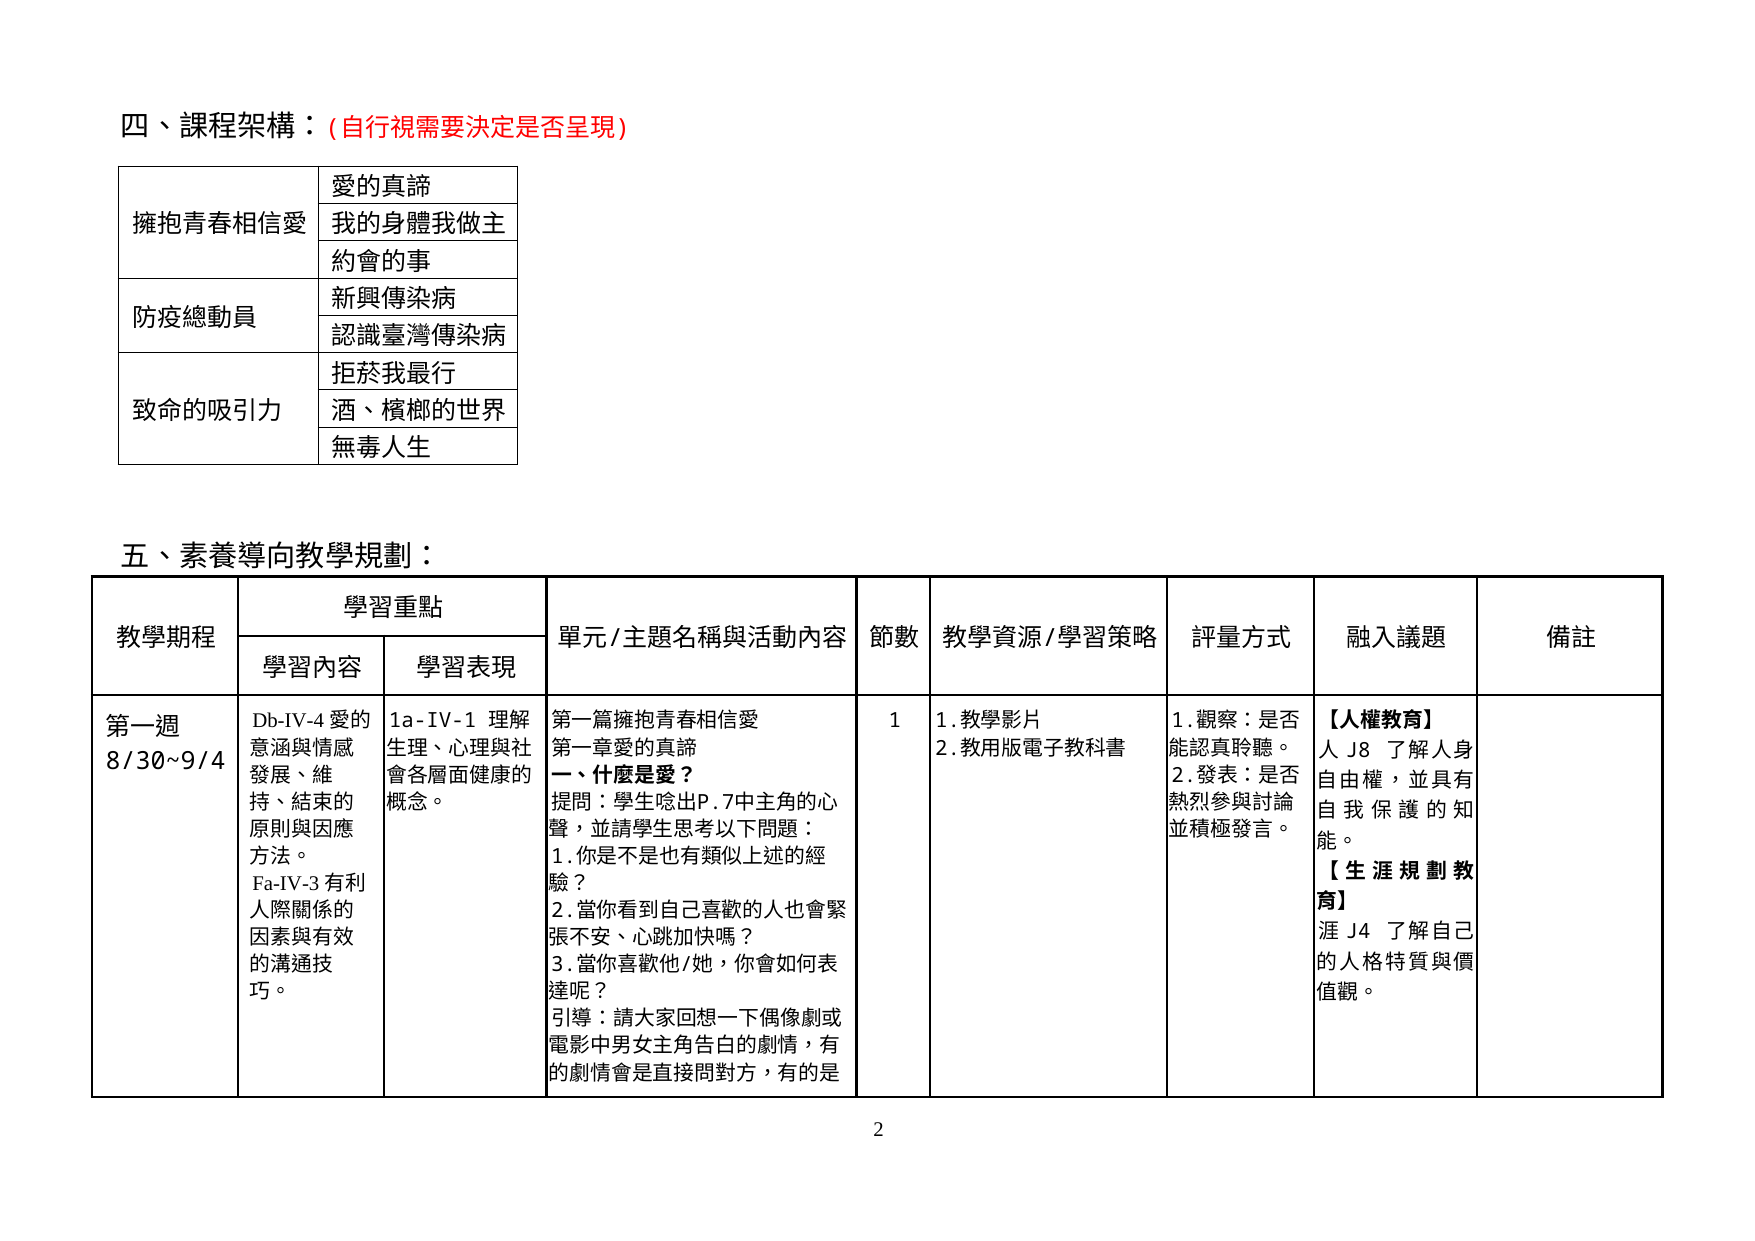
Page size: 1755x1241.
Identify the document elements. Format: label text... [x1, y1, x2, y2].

table_cell 學習內容 [239, 637, 383, 694]
table_cell 1 [858, 696, 929, 1096]
table_cell [1478, 696, 1661, 1096]
table_cell 約會的事 [319, 241, 517, 277]
table_cell 1a-IV-1 理解生理、心理與社會各層面健康的概念。 [385, 696, 545, 1096]
table_cell Db-IV-4 愛的意涵與情感發展、維 持、結束的原則與因應方法。 Fa-IV-3 有利人際關係的因素與有效的溝通技巧。 [239, 696, 383, 1096]
table_cell 1.觀察：是否能認真聆聽。 2.發表：是否熱烈參與討論並積極發言。 [1168, 696, 1313, 1096]
table_cell 第一篇擁抱青春相信愛 第一章愛的真諦 一、什麼是愛？ 提問：學生唸出P.7中主角的心聲，並請學生思考以下問題： 1.你是不是也有類似上述的經驗？ 2.當你看到自己喜歡的人也會緊張不安、心跳加快嗎？ 3.當你喜歡他/她，你會如何表達呢？ 引導：請大家回想一下偶像劇或電影中男女主角告白的劇情，有的劇情會是直接問對方，有的是 [548, 696, 855, 1096]
table_header 節數 [858, 578, 929, 694]
table_header 教學期程 [93, 578, 237, 694]
table_cell 無毒人生 [319, 428, 517, 464]
table_header 愛的真諦 [319, 167, 517, 203]
table_header 單元/主題名稱與活動內容 [548, 578, 855, 694]
table_cell 1.教學影片 2.教用版電子教科書 [931, 696, 1166, 1096]
table_header 教學資源/學習策略 [931, 578, 1166, 694]
table_cell 認識臺灣傳染病 [319, 316, 517, 352]
text 四、課程架構：(自行視需要決定是否呈現) [118, 102, 1636, 144]
table_header 擁抱青春相信愛 [119, 167, 318, 277]
table_cell 學習表現 [385, 637, 545, 694]
table_cell 【人權教育】 人J8 了解人身自由權，並具有自我保護的知能。 【生涯規劃教育】 涯J4 了解自己的人格特質與價值觀。 [1315, 696, 1476, 1096]
table_header 學習重點 [239, 578, 545, 634]
text 五、素養導向教學規劃： [118, 533, 1636, 575]
table_cell 我的身體我做主 [319, 204, 517, 240]
table_header 評量方式 [1168, 578, 1313, 694]
table_header 融入議題 [1315, 578, 1476, 694]
table_cell 防疫總動員 [119, 279, 318, 352]
table_cell 酒、檳榔的世界 [319, 390, 517, 427]
table_cell 致命的吸引力 [119, 353, 318, 464]
table_cell 第一週 8/30~9/4 [93, 696, 237, 1096]
table_cell 新興傳染病 [319, 279, 517, 315]
table_cell 拒菸我最行 [319, 353, 517, 389]
table_header 備註 [1478, 578, 1661, 694]
